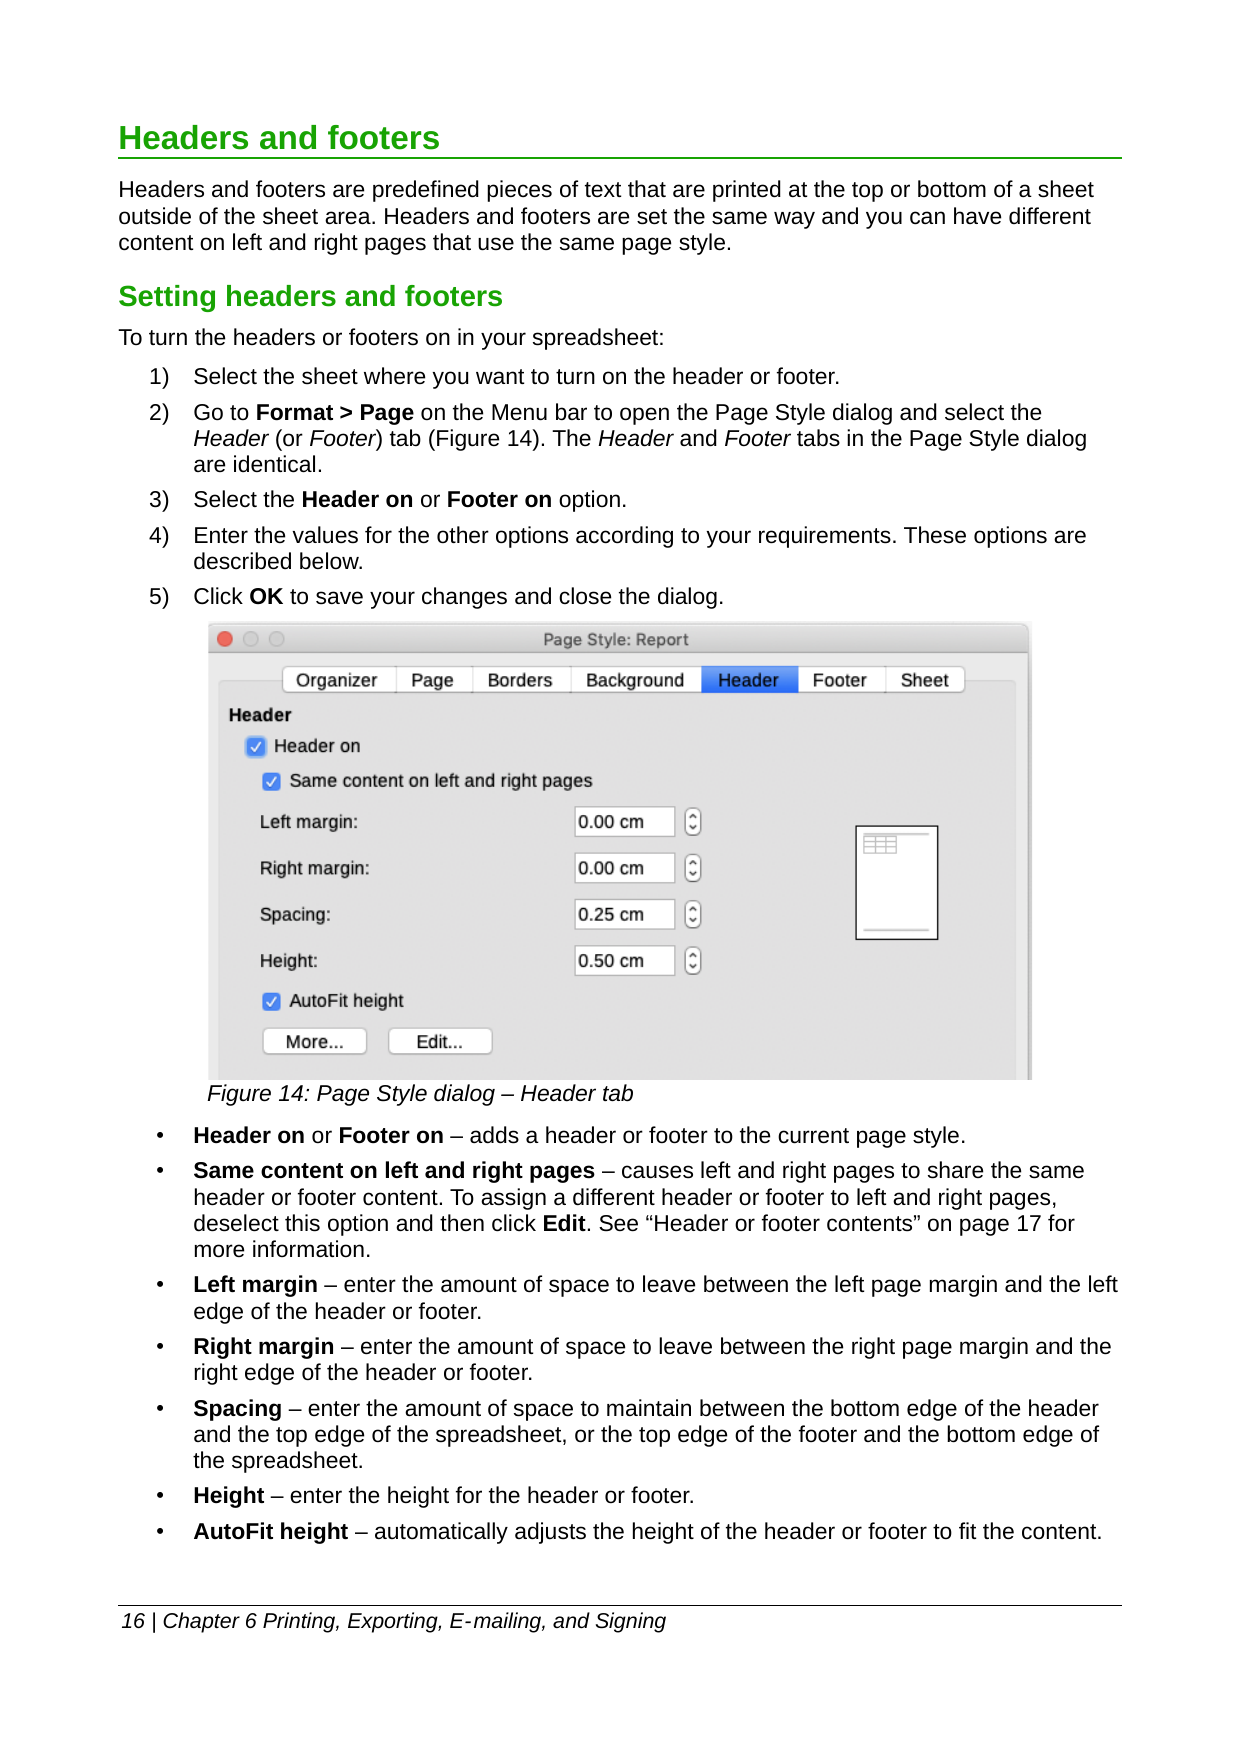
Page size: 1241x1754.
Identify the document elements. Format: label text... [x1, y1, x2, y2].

text To turn the headers or footers on in your spreadsheet: [118, 324, 1122, 351]
list AutoFit height – automatically adjusts the height of the header or footer to fit the content. [156, 1518, 1122, 1544]
list Height – enter the height for the header or footer. [156, 1482, 1122, 1509]
list Enter the values for the other options according to your requirements. These options are described below. [169, 522, 1122, 574]
text Headers and footers are predefined pieces of text that are printed at the top or bottom of a sheet outside of the sheet area. Headers and footers are set the same way and you can have different content on left and right pages that use the same page style. [118, 176, 1122, 255]
list Click OK to save your changes and close the dialog. [169, 583, 1122, 609]
list Select the Header on or Footer on option. [169, 486, 1122, 513]
list Same content on left and right pages – causes left and right pages to share the same header or footer content. To assign a different header or footer to left and right pages, deselect this option and then click Edit. See “Header or footer contents” on page 17 for more information. [156, 1157, 1122, 1263]
subtitle Setting headers and footers [118, 279, 1122, 313]
text Figure 14: Page Style dialog – Header tab [207, 621, 1033, 1106]
picture [208, 621, 1033, 1080]
subtitle Headers and footers [118, 118, 1122, 157]
list Select the sheet where you want to turn on the header or footer. [169, 363, 1122, 389]
list Right margin – enter the amount of space to leave between the right page margin and the right edge of the header or footer. [156, 1333, 1122, 1386]
list Go to Format > Page on the Menu bar to open the Page Style dialog and select the Header (or Footer) tab (Figure 14). The Header and Footer tabs in the Page Style dialog are identical. [169, 398, 1122, 477]
list Spacing – enter the amount of space to maintain between the bottom edge of the header and the top edge of the spreadsheet, or the top edge of the footer and the bottom edge of the spreadsheet. [156, 1394, 1122, 1474]
list Left margin – enter the amount of space to leave between the left page margin and the left edge of the header or footer. [156, 1271, 1122, 1324]
list Header on or Footer on – adds a header or footer to the current page style. [156, 1122, 1122, 1148]
